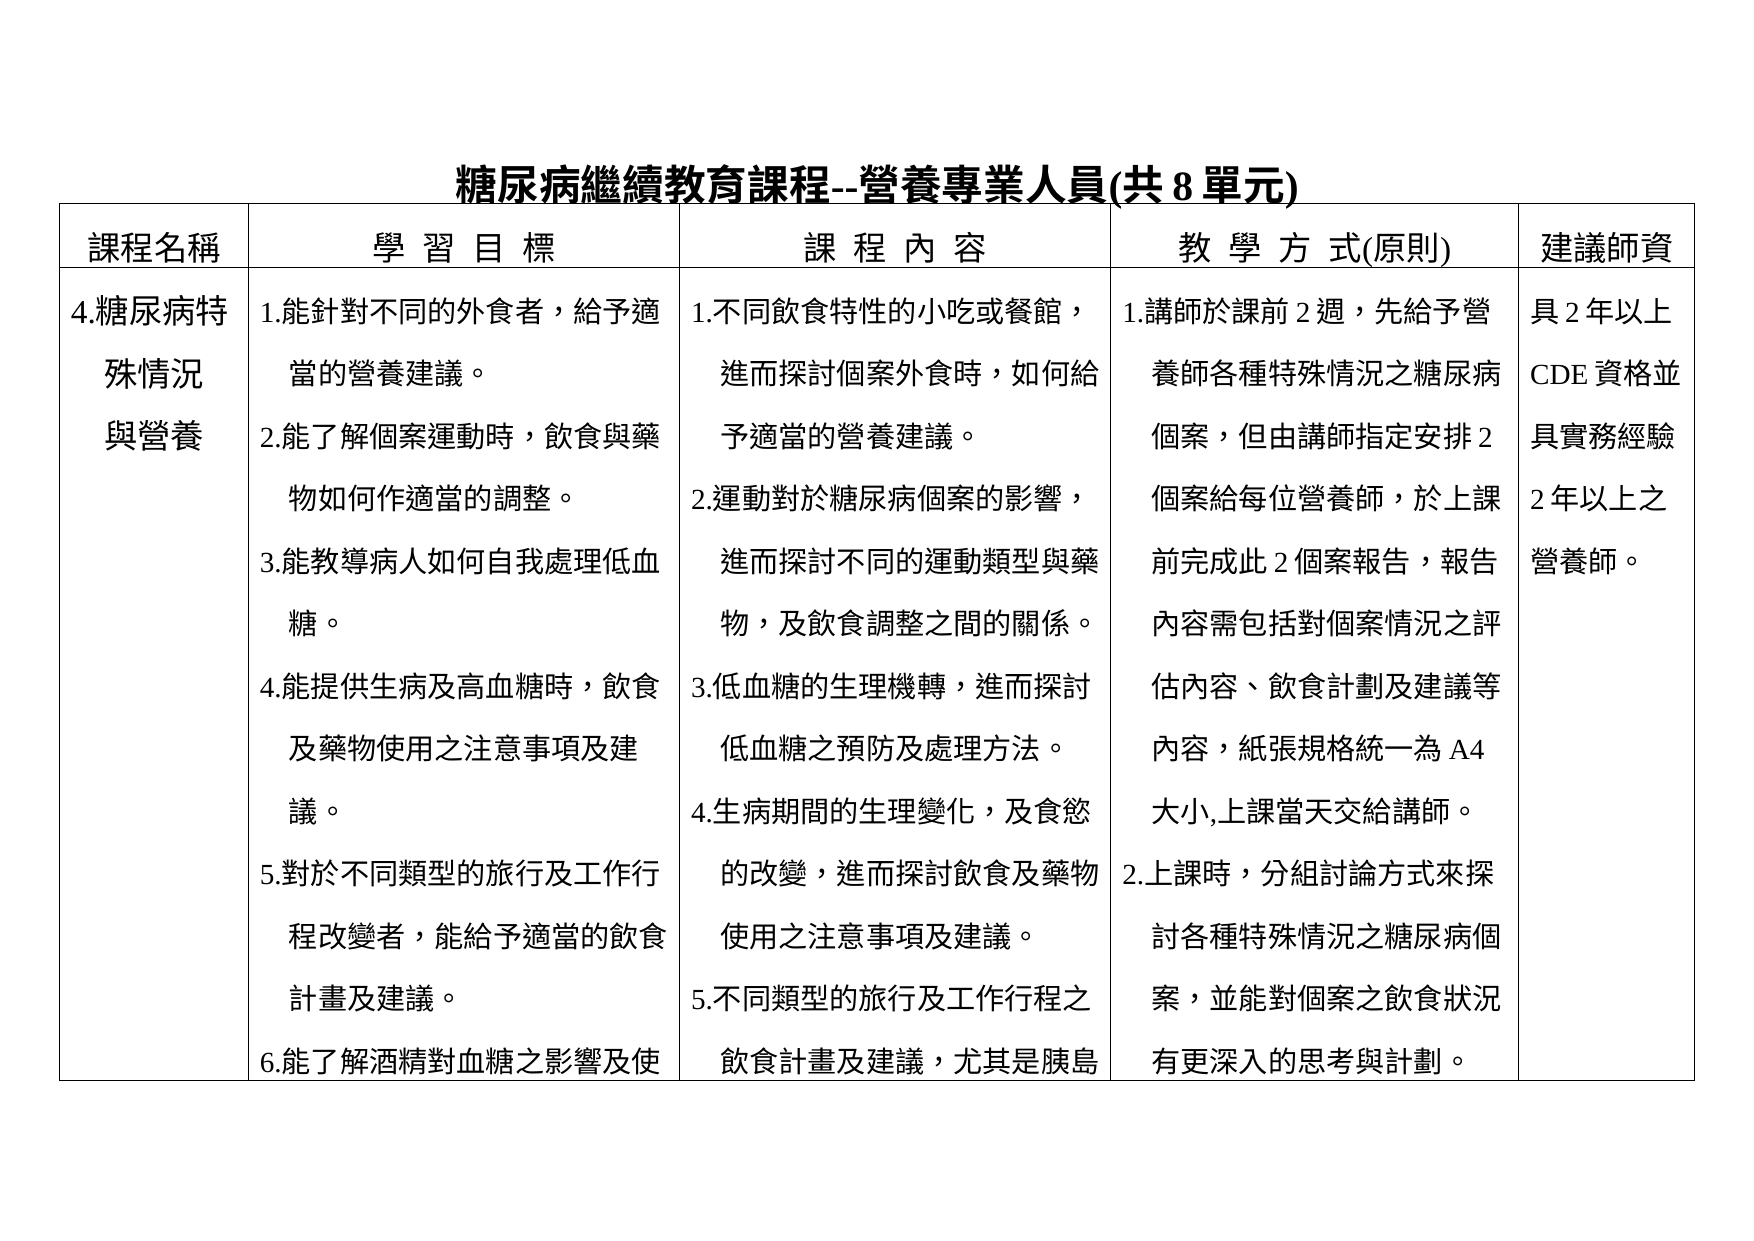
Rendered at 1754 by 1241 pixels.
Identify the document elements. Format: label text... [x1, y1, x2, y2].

table_header 課程名稱 [60, 204, 248, 267]
table_cell 4.糖尿病特殊情況與營養 [60, 268, 248, 1080]
table_cell 1.講師於課前2週，先給予營養師各種特殊情況之糖尿病個案，但由講師指定安排2個案給每位營養師，於上課前完成此2個案報告，報告內容需包括對個案情況之評估內容、飲食計劃及建議等內容，紙張規格統一為A4大小,上課當天交給講師。 2.上課時，分組討論方式來探討各種特殊情況之糖尿病個案，並能對個案之飲食狀況有更深入的思考與計劃。 [1111, 268, 1518, 1080]
table_header 課 程 內 容 [680, 204, 1110, 267]
table_header 建議師資 [1519, 204, 1694, 267]
text 糖尿病繼續教育課程--營養專業人員(共8單元) [136, 141, 1618, 203]
table_header 學 習 目 標 [249, 204, 679, 267]
table_cell 1.能針對不同的外食者，給予適當的營養建議。 2.能了解個案運動時，飲食與藥物如何作適當的調整。 3.能教導病人如何自我處理低血糖。 4.能提供生病及高血糖時，飲食及藥物使用之注意事項及建議。 5.對於不同類型的旅行及工作行程改變者，能給予適當的飲食計畫及建議。 6.能了解酒精對血糖之影響及使 [249, 268, 679, 1080]
table_header 教 學 方 式(原則) [1111, 204, 1518, 267]
table_cell 1.不同飲食特性的小吃或餐館，進而探討個案外食時，如何給予適當的營養建議。 2.運動對於糖尿病個案的影響，進而探討不同的運動類型與藥物，及飲食調整之間的關係。 3.低血糖的生理機轉，進而探討低血糖之預防及處理方法。 4.生病期間的生理變化，及食慾的改變，進而探討飲食及藥物使用之注意事項及建議。 5.不同類型的旅行及工作行程之飲食計畫及建議，尤其是胰島 [680, 268, 1110, 1080]
table_cell 具2年以上 CDE資格並具實務經驗2年以上之營養師。 [1519, 268, 1694, 1080]
